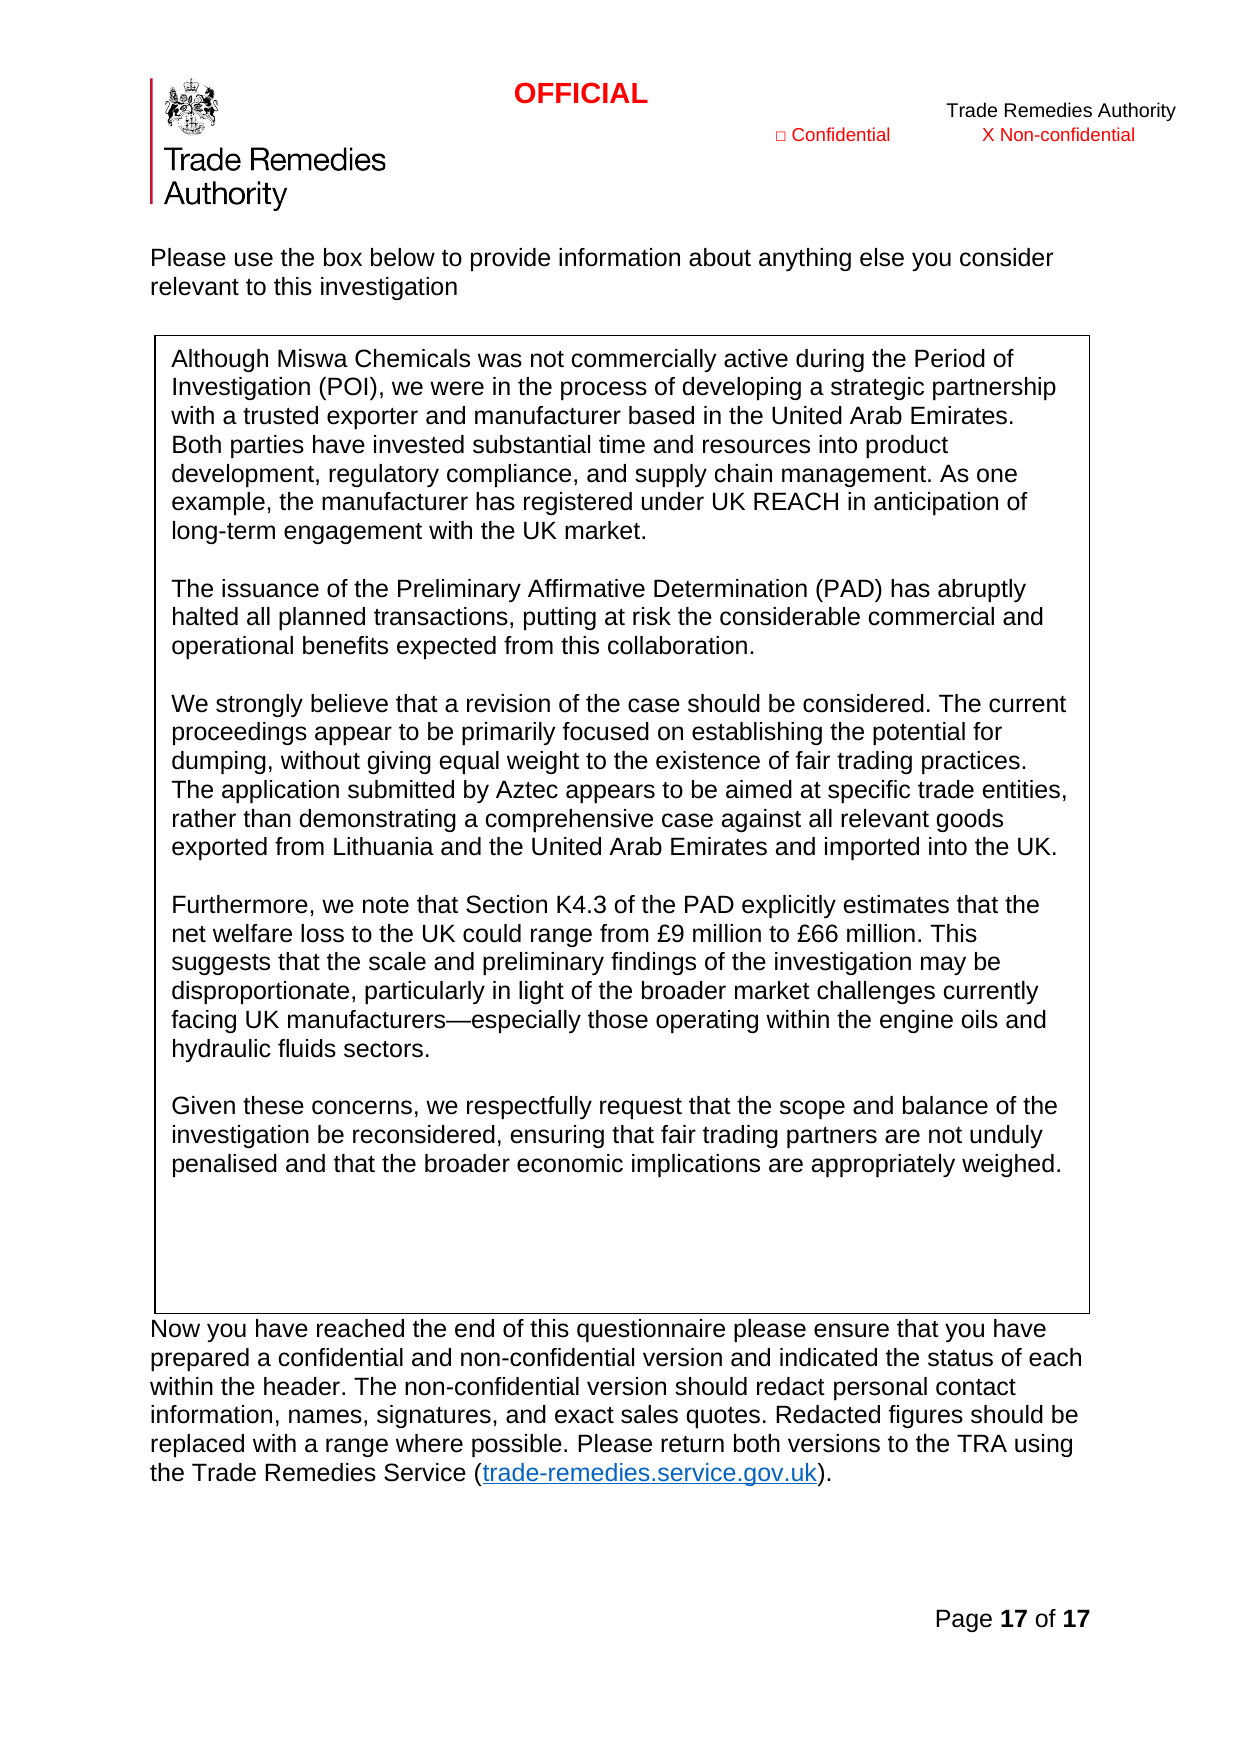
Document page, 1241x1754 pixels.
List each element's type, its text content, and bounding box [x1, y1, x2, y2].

text The issuance of the Preliminary Affirmative Determination (PAD) has abruptly halted all planned transactions, putting at risk the considerable commercial and operational benefits expected from this collaboration. [171, 573, 1074, 660]
text We strongly believe that a revision of the case should be considered. The current proceedings appear to be primarily focused on establishing the potential for dumping, without giving equal weight to the existence of fair trading practices. The application submitted by Aztec appears to be aimed at specific trade entities, rather than demonstrating a comprehensive case against all relevant goods exported from Lithuania and the United Arab Emirates and imported into the UK. [171, 688, 1074, 861]
text Although Miswa Chemicals was not commercially active during the Period of Investigation (POI), we were in the process of developing a strategic partnership with a trusted exporter and manufacturer based in the United Arab Emirates. Both parties have invested substantial time and resources into product development, regulatory compliance, and supply chain management. As one example, the manufacturer has registered under UK REACH in anticipation of long-term engagement with the UK market. [171, 343, 1074, 545]
text Furthermore, we note that Section K4.3 of the PAD explicitly estimates that the net welfare loss to the UK could range from £9 million to £66 million. This suggests that the scale and preliminary findings of the investigation may be disproportionate, particularly in light of the broader market challenges currently facing UK manufacturers—especially those operating within the engine oils and hydraulic fluids sectors. [171, 890, 1074, 1062]
text Now you have reached the end of this questionnaire please ensure that you have prepared a confidential and non-confidential version and indicated the status of each within the header. The non-confidential version should redact personal contact information, names, signatures, and exact sales quotes. Redacted figures should be replaced with a range where possible. Please return both versions to the TRA using the Trade Remedies Service (trade-remedies.service.gov.uk). [150, 339, 1090, 1487]
text Please use the box below to provide information about anything else you consider relevant to this investigation [150, 243, 1090, 300]
text Given these concerns, we respectfully request that the scope and balance of the investigation be reconsidered, ensuring that fair trading partners are not unduly penalised and that the broader economic implications are appropriately weighed. [171, 1091, 1074, 1177]
